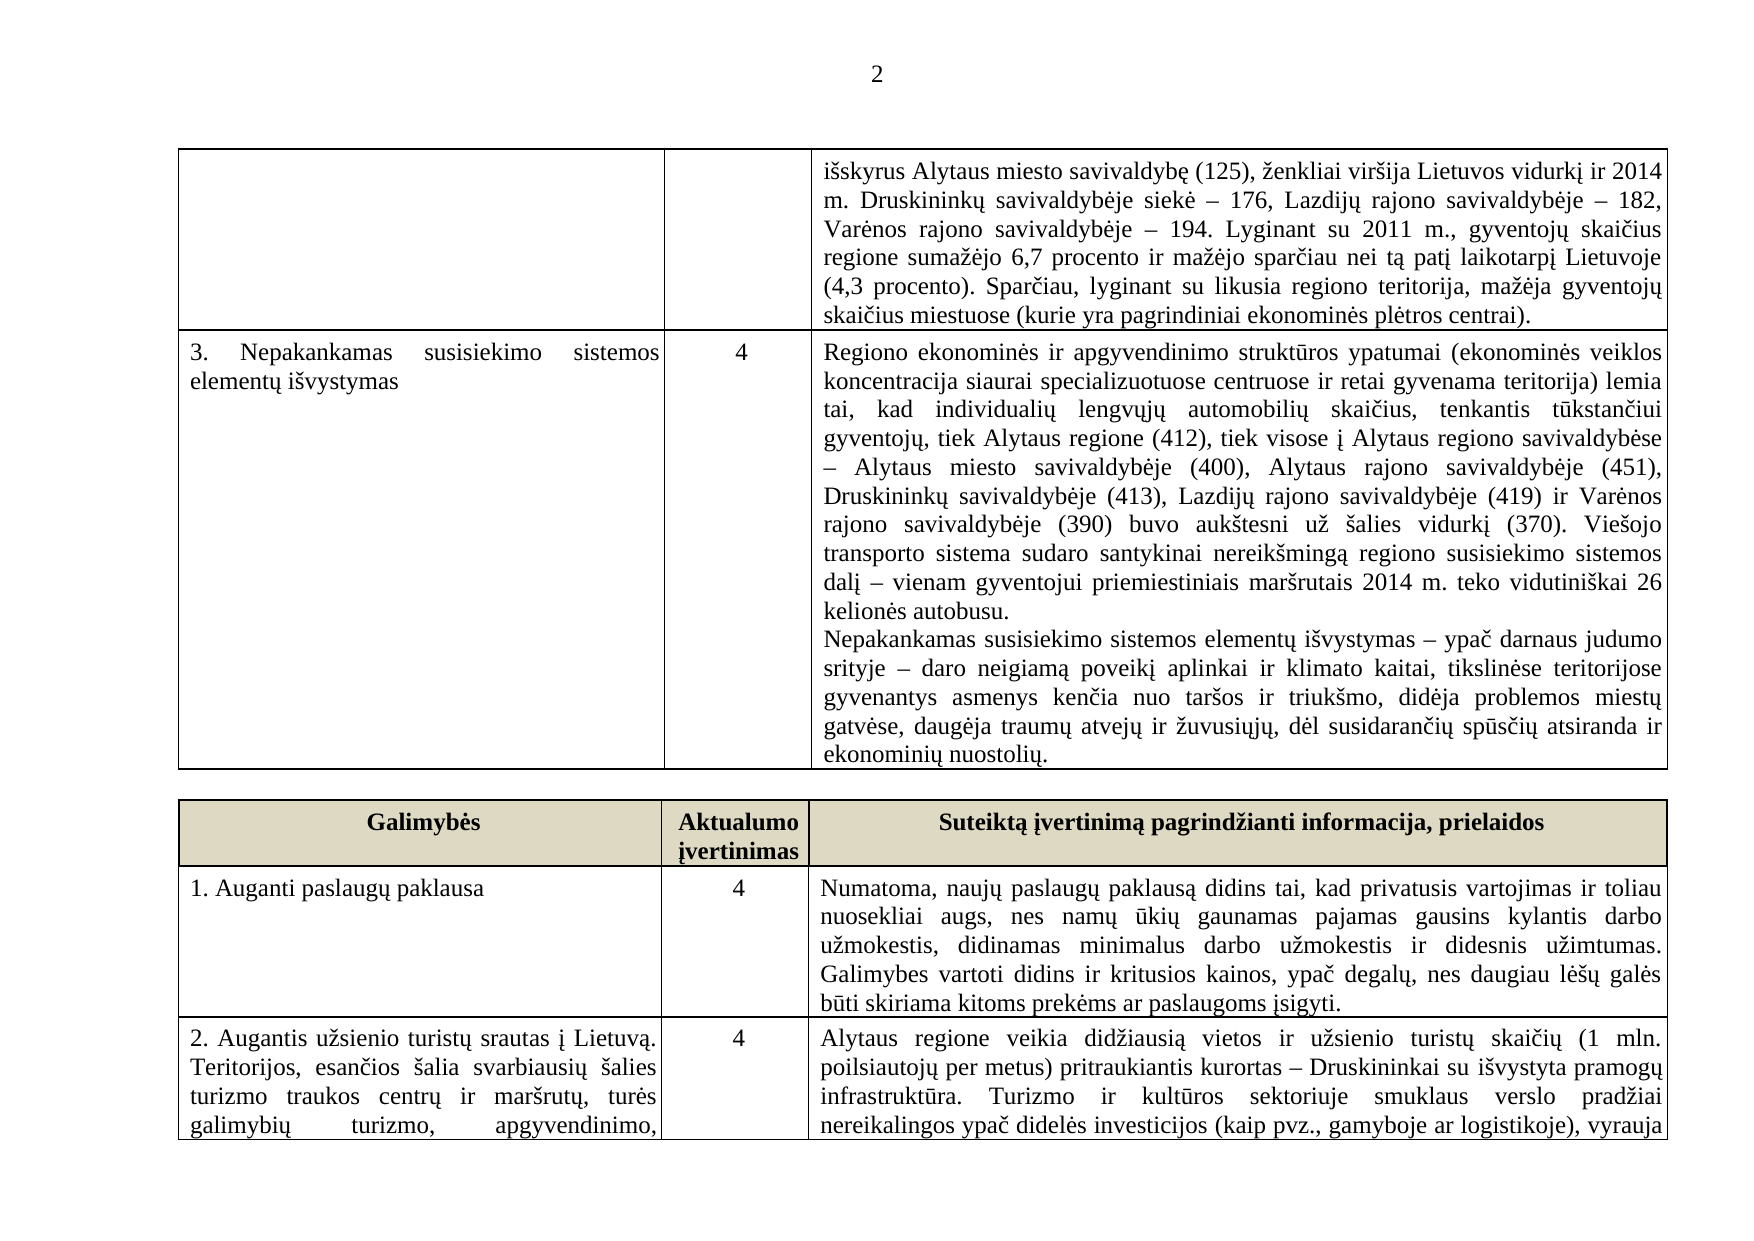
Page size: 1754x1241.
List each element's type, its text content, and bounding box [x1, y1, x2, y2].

table_cell Alytaus regione veikia didžiausią vietos ir užsienio turistų skaičių (1 mln. poilsiautojų per metus) pritraukiantis kurortas – Druskininkai su išvystyta pramogų infrastruktūra. Turizmo ir kultūros sektoriuje smuklaus verslo pradžiai nereikalingos ypač didelės investicijos (kaip pvz., gamyboje ar logistikoje), vyrauja [809, 1018, 1667, 1138]
table_cell 2. Augantis užsienio turistų srautas į Lietuvą. Teritorijos, esančios šalia svarbiausių šalies turizmo traukos centrų ir maršrutų, turės galimybių turizmo, apgyvendinimo, [179, 1018, 661, 1138]
table_cell išskyrus Alytaus miesto savivaldybę (125), ženkliai viršija Lietuvos vidurkį ir 2014 m. Druskininkų savivaldybėje siekė – 176, Lazdijų rajono savivaldybėje – 182, Varėnos rajono savivaldybėje – 194. Lyginant su 2011 m., gyventojų skaičius regione sumažėjo 6,7 procento ir mažėjo sparčiau nei tą patį laikotarpį Lietuvoje (4,3 procento). Sparčiau, lyginant su likusia regiono teritorija, mažėja gyventojų skaičius miestuose (kurie yra pagrindiniai ekonominės plėtros centrai). [812, 150, 1667, 329]
table_cell 4 [665, 331, 811, 768]
table_cell [179, 150, 664, 329]
table_cell Regiono ekonominės ir apgyvendinimo struktūros ypatumai (ekonominės veiklos koncentracija siaurai specializuotuose centruose ir retai gyvenama teritorija) lemia tai, kad individualių lengvųjų automobilių skaičius, tenkantis tūkstančiui gyventojų, tiek Alytaus regione (412), tiek visose į Alytaus regiono savivaldybėse – Alytaus miesto savivaldybėje (400), Alytaus rajono savivaldybėje (451), Druskininkų savivaldybėje (413), Lazdijų rajono savivaldybėje (419) ir Varėnos rajono savivaldybėje (390) buvo aukštesni už šalies vidurkį (370). Viešojo transporto sistema sudaro santykinai nereikšmingą regiono susisiekimo sistemos dalį – vienam gyventojui priemiestiniais maršrutais 2014 m. teko vidutiniškai 26 kelionės autobusu. Nepakankamas susisiekimo sistemos elementų išvystymas – ypač darnaus judumo srityje – daro neigiamą poveikį aplinkai ir klimato kaitai, tikslinėse teritorijose gyvenantys asmenys kenčia nuo taršos ir triukšmo, didėja problemos miestų gatvėse, daugėja traumų atvejų ir žuvusiųjų, dėl susidarančių spūsčių atsiranda ir ekonominių nuostolių. [812, 331, 1667, 768]
table_cell 1. Auganti paslaugų paklausa [179, 867, 661, 1016]
table_header Aktualumo įvertinimas [662, 801, 808, 865]
table_cell 3. Nepakankamas susisiekimo sistemos elementų išvystymas [179, 331, 664, 768]
table_cell 4 [662, 867, 808, 1016]
table_cell [665, 150, 811, 329]
table_header Suteiktą įvertinimą pagrindžianti informacija, prielaidos [810, 801, 1666, 865]
table_header Galimybės [180, 801, 661, 865]
table_cell 4 [662, 1018, 808, 1138]
table_cell Numatoma, naujų paslaugų paklausą didins tai, kad privatusis vartojimas ir toliau nuosekliai augs, nes namų ūkių gaunamas pajamas gausins kylantis darbo užmokestis, didinamas minimalus darbo užmokestis ir didesnis užimtumas. Galimybes vartoti didins ir kritusios kainos, ypač degalų, nes daugiau lėšų galės būti skiriama kitoms prekėms ar paslaugoms įsigyti. [809, 867, 1667, 1016]
